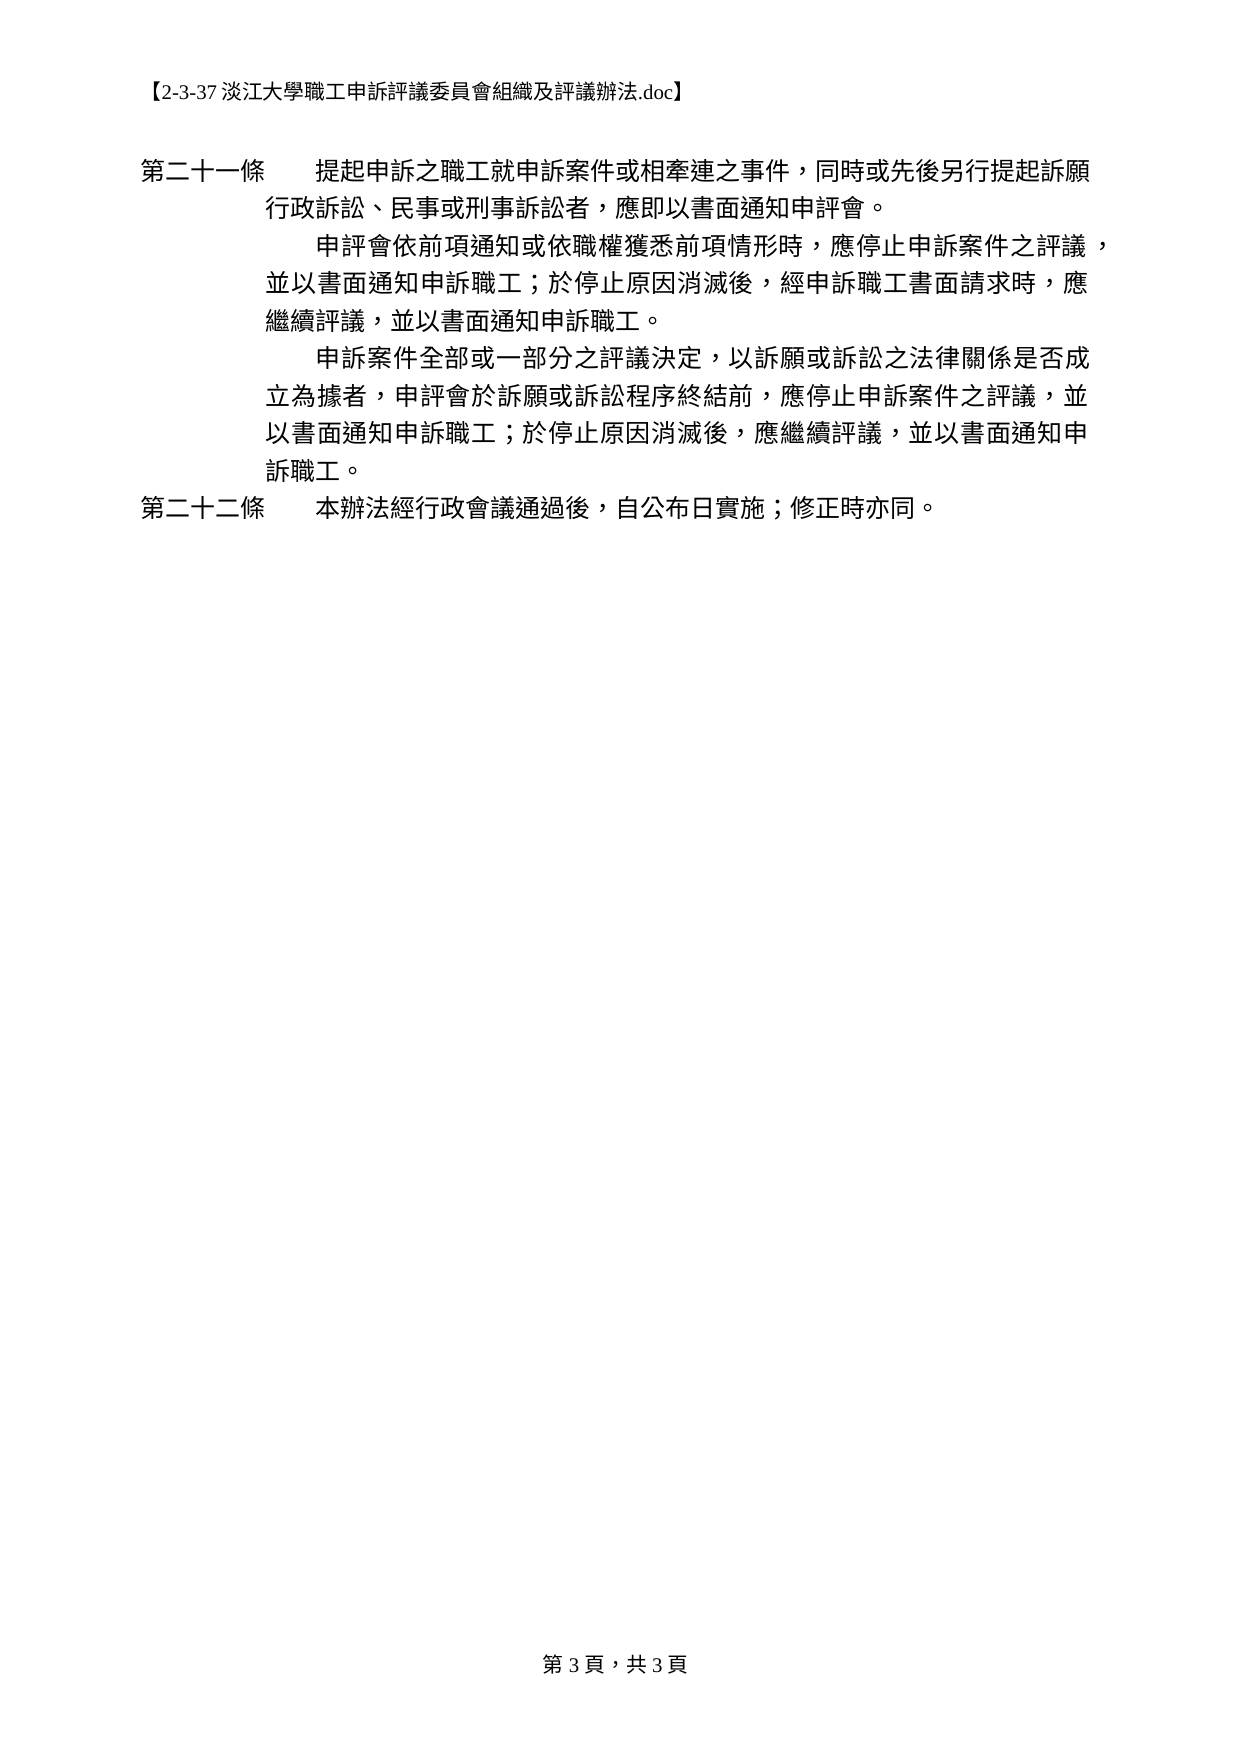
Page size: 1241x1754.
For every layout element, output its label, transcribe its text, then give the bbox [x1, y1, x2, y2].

text 第二十一條 提起申訴之職工就申訴案件或相牽連之事件，同時或先後另行提起訴願、行政訴訟、民事或刑事訴訟者，應即以書面通知申評會。 [141, 150, 1090, 225]
text 申訴案件全部或一部分之評議決定，以訴願或訴訟之法律關係是否成立為據者，申評會於訴願或訴訟程序終結前，應停止申訴案件之評議，並以書面通知申訴職工；於停止原因消滅後，應繼續評議，並以書面通知申訴職工。 [266, 337, 1090, 487]
text 第二十二條 本辦法經行政會議通過後，自公布日實施；修正時亦同。 [141, 487, 1090, 525]
text 申評會依前項通知或依職權獲悉前項情形時，應停止申訴案件之評議，並以書面通知申訴職工；於停止原因消滅後，經申訴職工書面請求時，應繼續評議，並以書面通知申訴職工。 [266, 225, 1090, 337]
